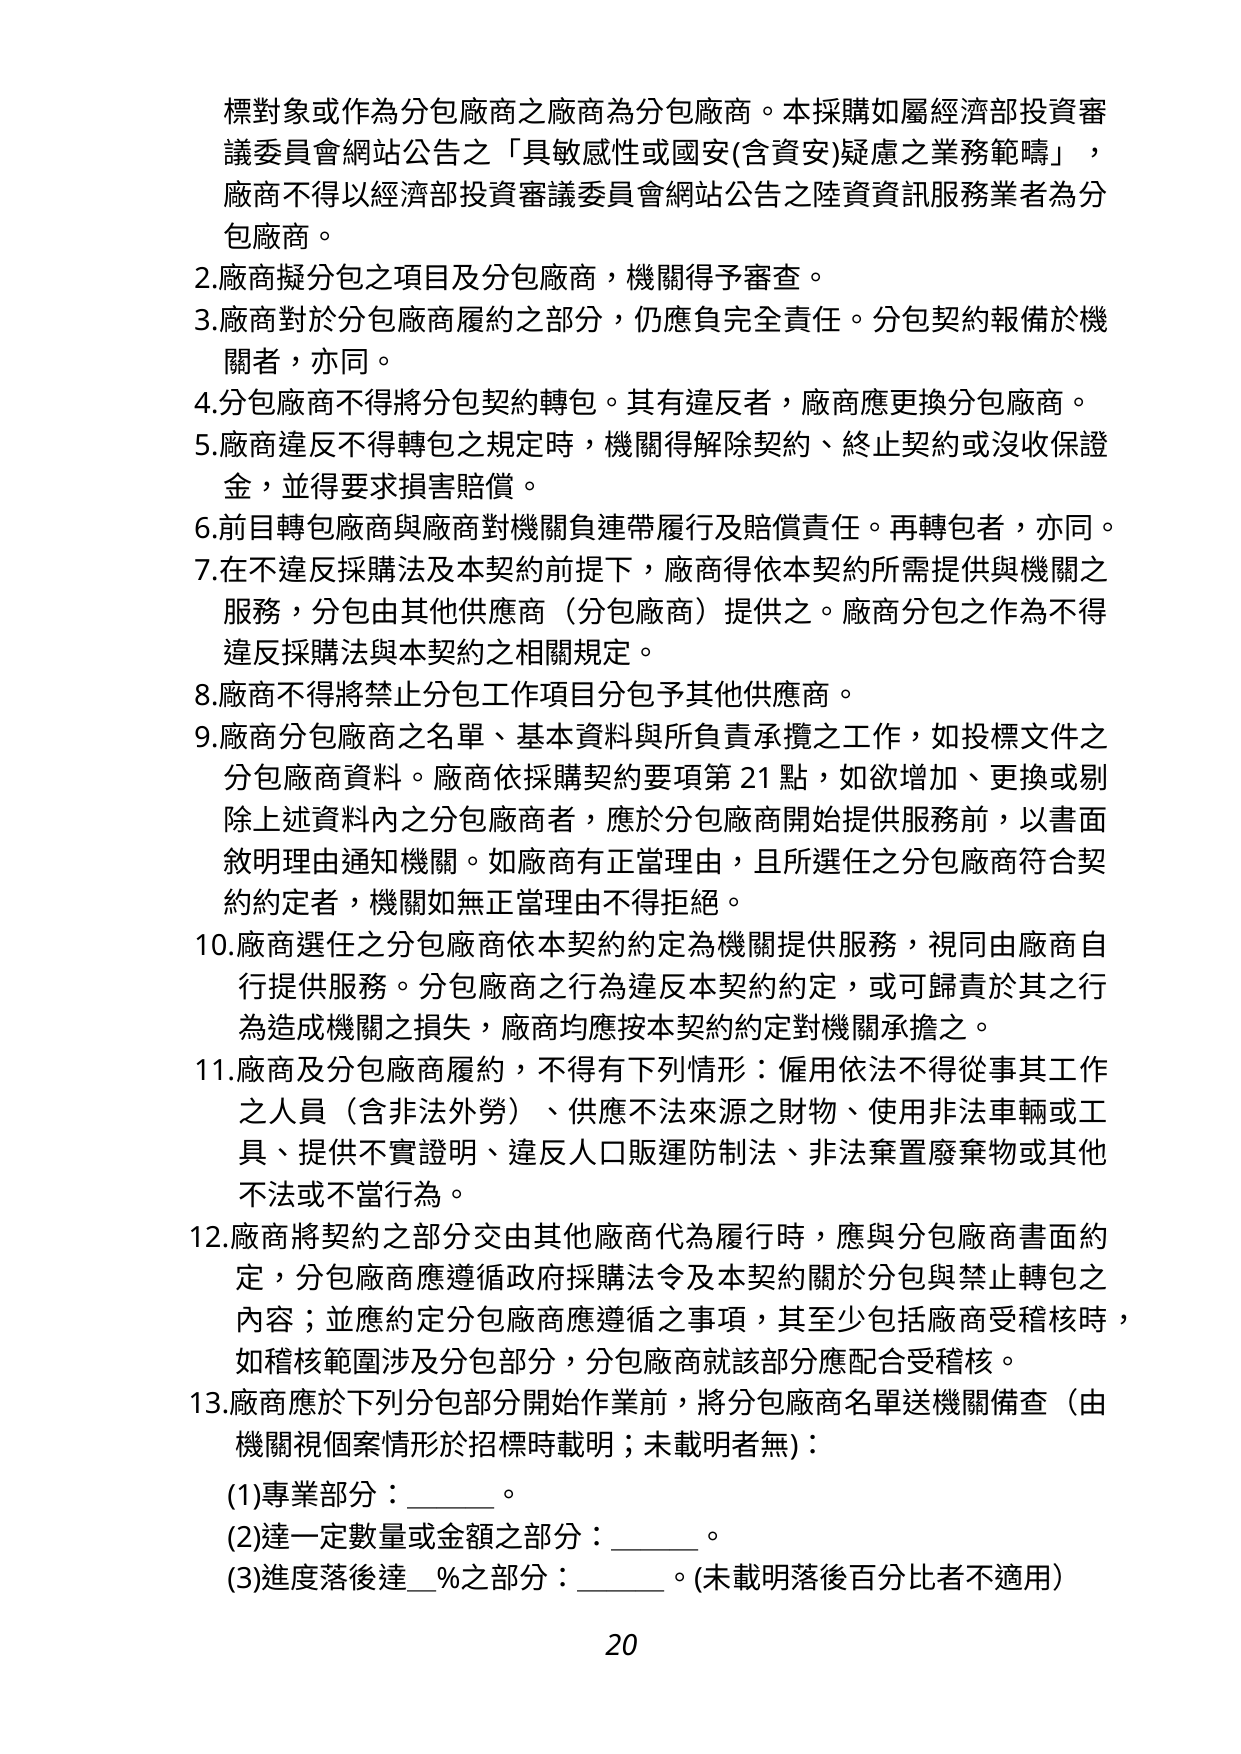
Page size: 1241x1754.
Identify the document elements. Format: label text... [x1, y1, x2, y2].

text 12.廠商將契約之部分交由其他廠商代為履行時，應與分包廠商書面約 定，分包廠商應遵循政府採購法令及本契約關於分包與禁止轉包之內容；並應約定分包廠商應遵循之事項，其至少包括廠商受稽核時，如稽核範圍涉及分包部分，分包廠商就該部分應配合受稽核。 [188, 1214, 1109, 1380]
text 4.分包廠商不得將分包契約轉包。其有違反者，廠商應更換分包廠商。 [194, 380, 1109, 422]
text 11.廠商及分包廠商履約，不得有下列情形：僱用依法不得從事其工作之人員（含非法外勞）、供應不法來源之財物、使用非法車輛或工具、提供不實證明、違反人口販運防制法、非法棄置廢棄物或其他不法或不當行為。 [194, 1047, 1109, 1214]
text 13.廠商應於下列分包部分開始作業前，將分包廠商名單送機關備查（由機關視個案情形於招標時載明；未載明者無)： [188, 1380, 1109, 1472]
text 7.在不違反採購法及本契約前提下，廠商得依本契約所需提供與機關之服務，分包由其他供應商（分包廠商）提供之。廠商分包之作為不得違反採購法與本契約之相關規定。 [194, 547, 1109, 672]
text 標對象或作為分包廠商之廠商為分包廠商。本採購如屬經濟部投資審議委員會網站公告之「具敏感性或國安(含資安)疑慮之業務範疇」，廠商不得以經濟部投資審議委員會網站公告之陸資資訊服務業者為分包廠商。 [194, 89, 1109, 255]
text 8.廠商不得將禁止分包工作項目分包予其他供應商。 [194, 672, 1109, 714]
text (3)進度落後達＿%之部分：＿＿＿。(未載明落後百分比者不適用） [227, 1555, 1109, 1597]
text 2.廠商擬分包之項目及分包廠商，機關得予審查。 [194, 255, 1109, 297]
text 9.廠商分包廠商之名單、基本資料與所負責承攬之工作，如投標文件之分包廠商資料。廠商依採購契約要項第21點，如欲增加、更換或剔除上述資料內之分包廠商者，應於分包廠商開始提供服務前，以書面敘明理由通知機關。如廠商有正當理由，且所選任之分包廠商符合契約約定者，機關如無正當理由不得拒絕。 [194, 714, 1109, 922]
text 6.前目轉包廠商與廠商對機關負連帶履行及賠償責任。再轉包者，亦同。 [194, 505, 1109, 547]
text 3.廠商對於分包廠商履約之部分，仍應負完全責任。分包契約報備於機關者，亦同。 [194, 297, 1109, 380]
text 10.廠商選任之分包廠商依本契約約定為機關提供服務，視同由廠商自行提供服務。分包廠商之行為違反本契約約定，或可歸責於其之行為造成機關之損失，廠商均應按本契約約定對機關承擔之。 [194, 922, 1109, 1047]
text (2)達一定數量或金額之部分：＿＿＿。 [227, 1514, 1109, 1555]
text (1)專業部分：＿＿＿。 [227, 1472, 1109, 1514]
text 5.廠商違反不得轉包之規定時，機關得解除契約、終止契約或沒收保證金，並得要求損害賠償。 [194, 422, 1109, 505]
